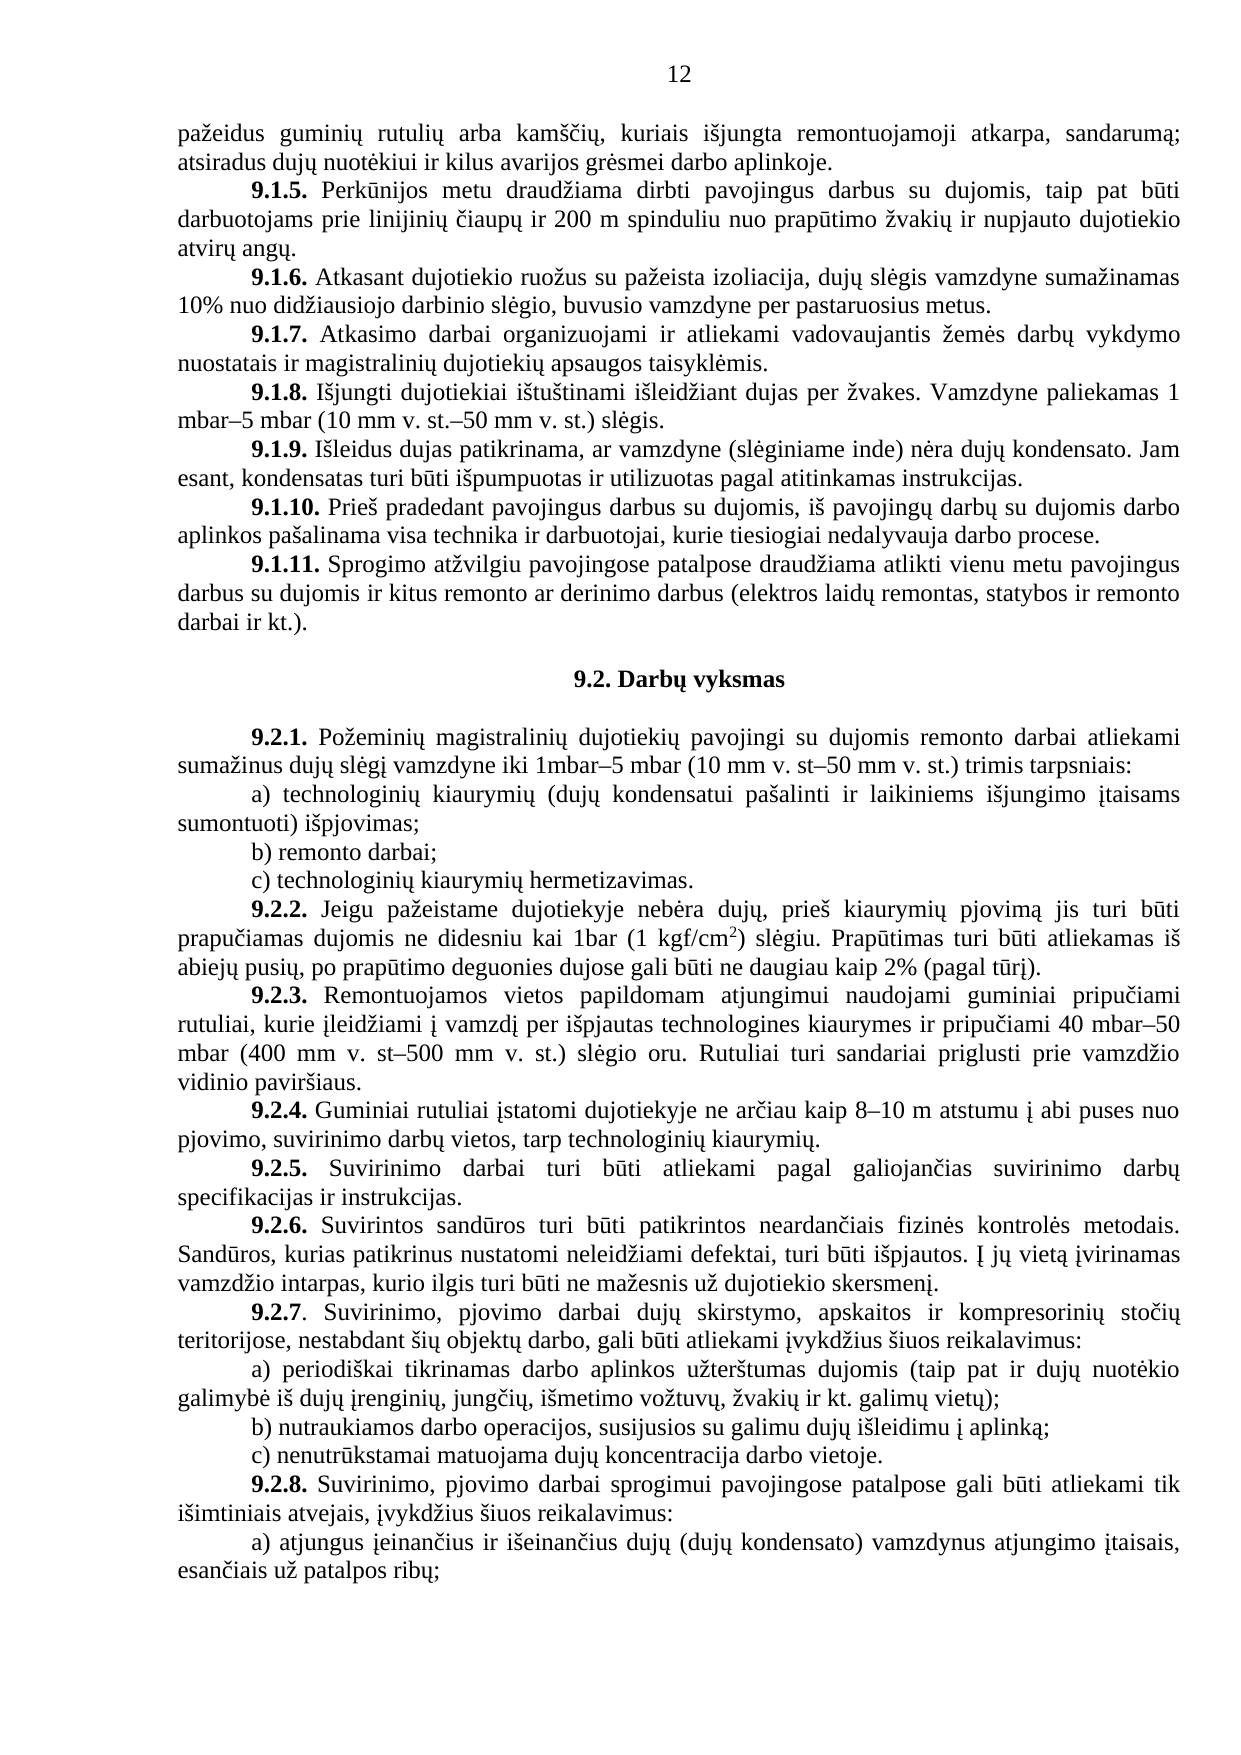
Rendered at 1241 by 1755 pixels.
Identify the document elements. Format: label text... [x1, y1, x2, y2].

text 9.2.5. Suvirinimo darbai turi būti atliekami pagal galiojančias suvirinimo darbų specifikacijas ir instrukcijas. [177, 1153, 1181, 1211]
text 9.1.6. Atkasant dujotiekio ruožus su pažeista izoliacija, dujų slėgis vamzdyne sumažinamas 10% nuo didžiausiojo darbinio slėgio, buvusio vamzdyne per pastaruosius metus. [177, 262, 1181, 319]
text 9.2.8. Suvirinimo, pjovimo darbai sprogimui pavojingose patalpose gali būti atliekami tik išimtiniais atvejais, įvykdžius šiuos reikalavimus: [177, 1469, 1181, 1527]
text 9.2.4. Guminiai rutuliai įstatomi dujotiekyje ne arčiau kaip 8–10 m atstumu į abi puses nuo pjovimo, suvirinimo darbų vietos, tarp technologinių kiaurymių. [177, 1096, 1181, 1153]
text a) technologinių kiaurymių (dujų kondensatui pašalinti ir laikiniems išjungimo įtaisams sumontuoti) išpjovimas; [177, 779, 1181, 837]
text 9.2.7. Suvirinimo, pjovimo darbai dujų skirstymo, apskaitos ir kompresorinių stočių teritorijose, nestabdant šių objektų darbo, gali būti atliekami įvykdžius šiuos reikalavimus: [177, 1297, 1181, 1354]
text a) atjungus įeinančius ir išeinančius dujų (dujų kondensato) vamzdynus atjungimo įtaisais, esančiais už patalpos ribų; [177, 1527, 1181, 1584]
text 9.1.5. Perkūnijos metu draudžiama dirbti pavojingus darbus su dujomis, taip pat būti darbuotojams prie linijinių čiaupų ir 200 m spinduliu nuo prapūtimo žvakių ir nupjauto dujotiekio atvirų angų. [177, 176, 1181, 262]
text 9.2.1. Požeminių magistralinių dujotiekių pavojingi su dujomis remonto darbai atliekami sumažinus dujų slėgį vamzdyne iki 1mbar–5 mbar (10 mm v. st–50 mm v. st.) trimis tarpsniais: [177, 722, 1181, 779]
text 9.1.7. Atkasimo darbai organizuojami ir atliekami vadovaujantis žemės darbų vykdymo nuostatais ir magistralinių dujotiekių apsaugos taisyklėmis. [177, 319, 1181, 377]
text a) periodiškai tikrinamas darbo aplinkos užterštumas dujomis (taip pat ir dujų nuotėkio galimybė iš dujų įrenginių, jungčių, išmetimo vožtuvų, žvakių ir kt. galimų vietų); [177, 1354, 1181, 1412]
text 9.1.10. Prieš pradedant pavojingus darbus su dujomis, iš pavojingų darbų su dujomis darbo aplinkos pašalinama visa technika ir darbuotojai, kurie tiesiogiai nedalyvauja darbo procese. [177, 492, 1181, 549]
text 9.2. Darbų vyksmas [177, 664, 1181, 693]
text b) nutraukiamos darbo operacijos, susijusios su galimu dujų išleidimu į aplinką; [177, 1412, 1181, 1441]
text c) nenutrūkstamai matuojama dujų koncentracija darbo vietoje. [177, 1441, 1181, 1469]
text 9.2.2. Jeigu pažeistame dujotiekyje nebėra dujų, prieš kiaurymių pjovimą jis turi būti prapučiamas dujomis ne didesniu kai 1bar (1 kgf/cm2) slėgiu. Prapūtimas turi būti atliekamas iš abiejų pusių, po prapūtimo deguonies dujose gali būti ne daugiau kaip 2% (pagal tūrį). [177, 894, 1181, 981]
text 9.1.8. Išjungti dujotiekiai ištuštinami išleidžiant dujas per žvakes. Vamzdyne paliekamas 1 mbar–5 mbar (10 mm v. st.–50 mm v. st.) slėgis. [177, 377, 1181, 434]
text 9.1.9. Išleidus dujas patikrinama, ar vamzdyne (slėginiame inde) nėra dujų kondensato. Jam esant, kondensatas turi būti išpumpuotas ir utilizuotas pagal atitinkamas instrukcijas. [177, 434, 1181, 492]
text b) remonto darbai; [177, 837, 1181, 866]
text c) technologinių kiaurymių hermetizavimas. [177, 866, 1181, 894]
text 9.2.3. Remontuojamos vietos papildomam atjungimui naudojami guminiai pripučiami rutuliai, kurie įleidžiami į vamzdį per išpjautas technologines kiaurymes ir pripučiami 40 mbar–50 mbar (400 mm v. st–500 mm v. st.) slėgio oru. Rutuliai turi sandariai priglusti prie vamzdžio vidinio paviršiaus. [177, 981, 1181, 1096]
text pažeidus guminių rutulių arba kamščių, kuriais išjungta remontuojamoji atkarpa, sandarumą; atsiradus dujų nuotėkiui ir kilus avarijos grėsmei darbo aplinkoje. [177, 118, 1181, 176]
text 9.2.6. Suvirintos sandūros turi būti patikrintos neardančiais fizinės kontrolės metodais. Sandūros, kurias patikrinus nustatomi neleidžiami defektai, turi būti išpjautos. Į jų vietą įvirinamas vamzdžio intarpas, kurio ilgis turi būti ne mažesnis už dujotiekio skersmenį. [177, 1211, 1181, 1297]
text 9.1.11. Sprogimo atžvilgiu pavojingose patalpose draudžiama atlikti vienu metu pavojingus darbus su dujomis ir kitus remonto ar derinimo darbus (elektros laidų remontas, statybos ir remonto darbai ir kt.). [177, 549, 1181, 636]
